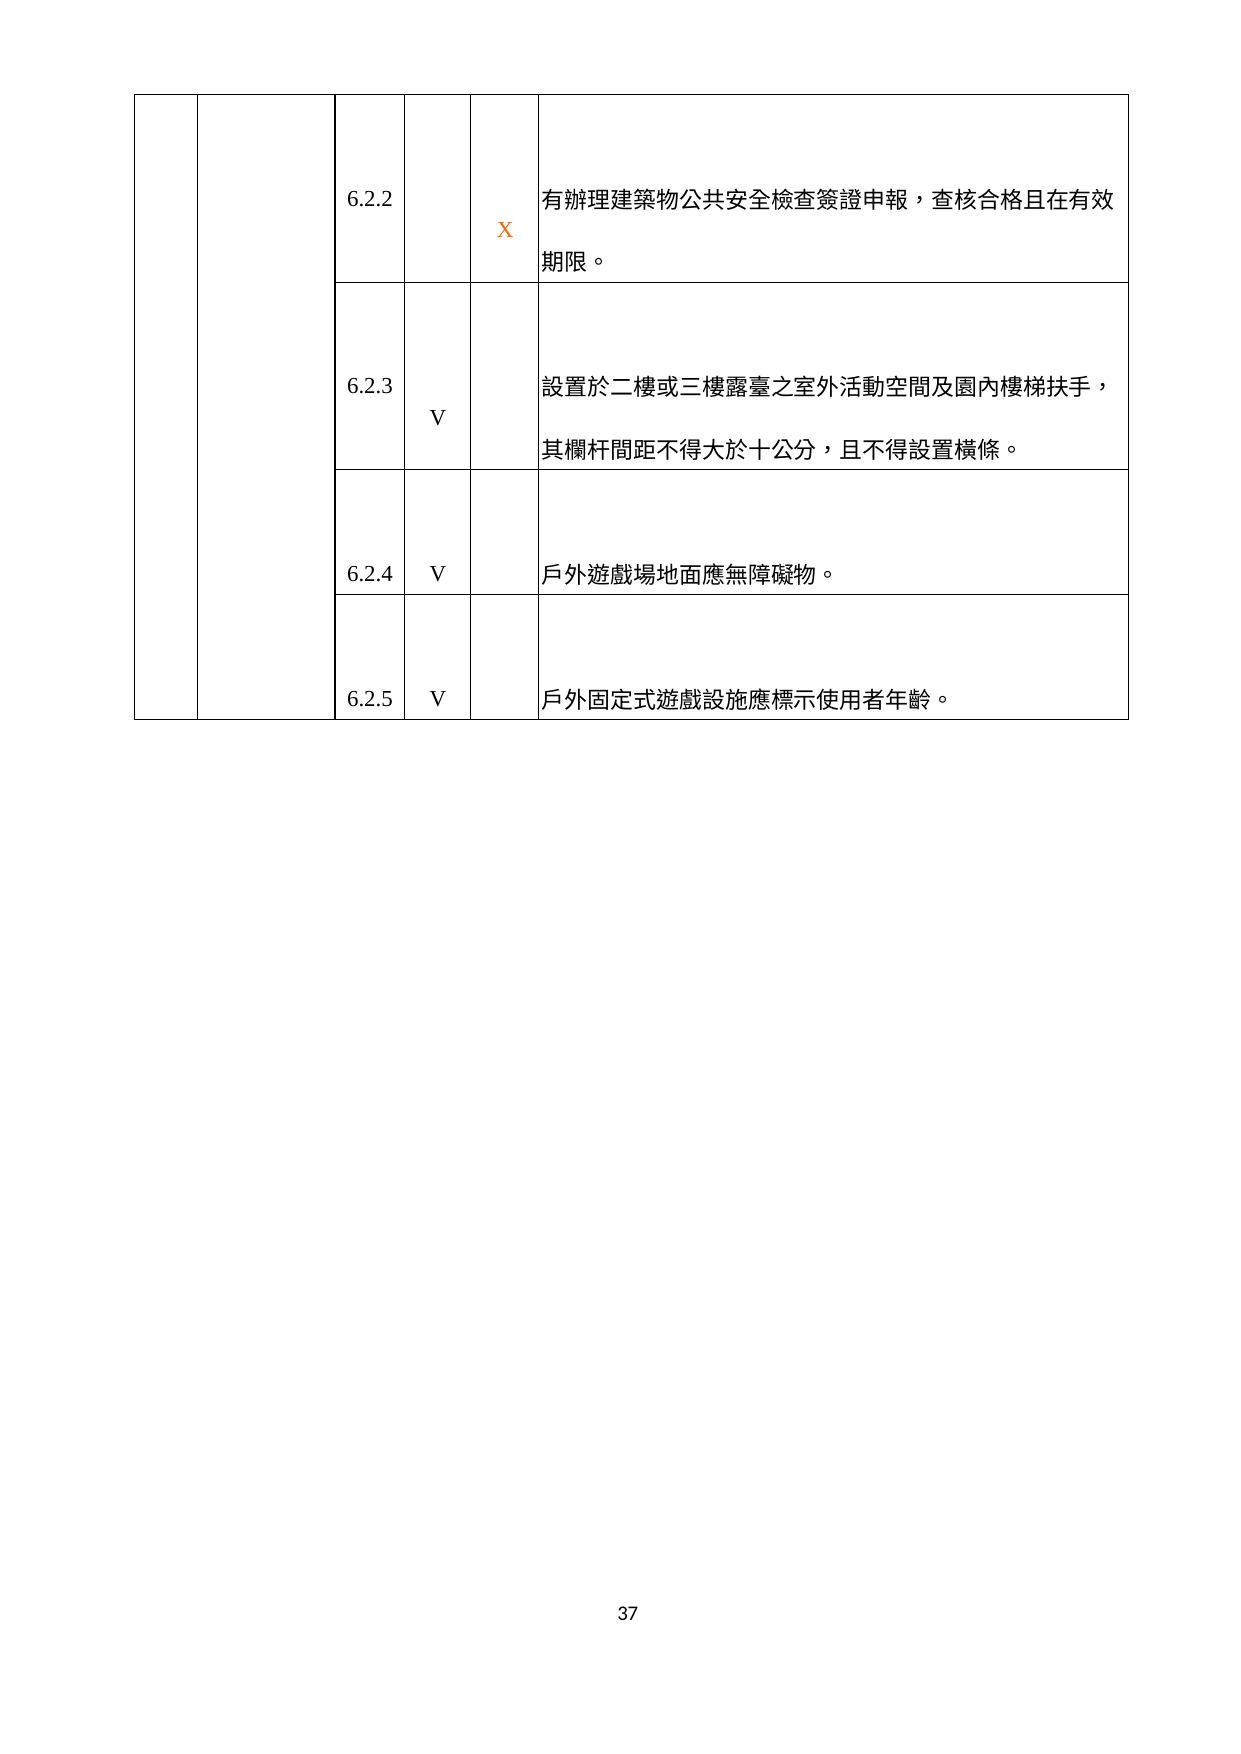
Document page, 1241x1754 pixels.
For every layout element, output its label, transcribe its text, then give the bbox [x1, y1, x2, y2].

table_cell [405, 95, 470, 282]
table_cell 戶外固定式遊戲設施應標示使用者年齡。 [539, 595, 1128, 719]
table_cell [135, 95, 197, 719]
table_cell [471, 470, 538, 594]
table_cell 6.2.4 [336, 470, 404, 594]
table_cell [471, 283, 538, 469]
table_cell X [471, 95, 538, 282]
table_cell 設置於二樓或三樓露臺之室外活動空間及園內樓梯扶手，其欄杆間距不得大於十公分，且不得設置橫條。 [539, 283, 1128, 469]
table_cell 6.2.5 [336, 595, 404, 719]
table_cell 有辦理建築物公共安全檢查簽證申報，查核合格且在有效期限。 [539, 95, 1128, 282]
table_cell V [405, 595, 470, 719]
table_cell V [405, 470, 470, 594]
table_cell V [405, 283, 470, 469]
table_cell 6.2.2 [336, 95, 404, 282]
table_cell 6.2.3 [336, 283, 404, 469]
table_cell [471, 595, 538, 719]
table_cell [198, 95, 334, 719]
table_cell 戶外遊戲場地面應無障礙物。 [539, 470, 1128, 594]
